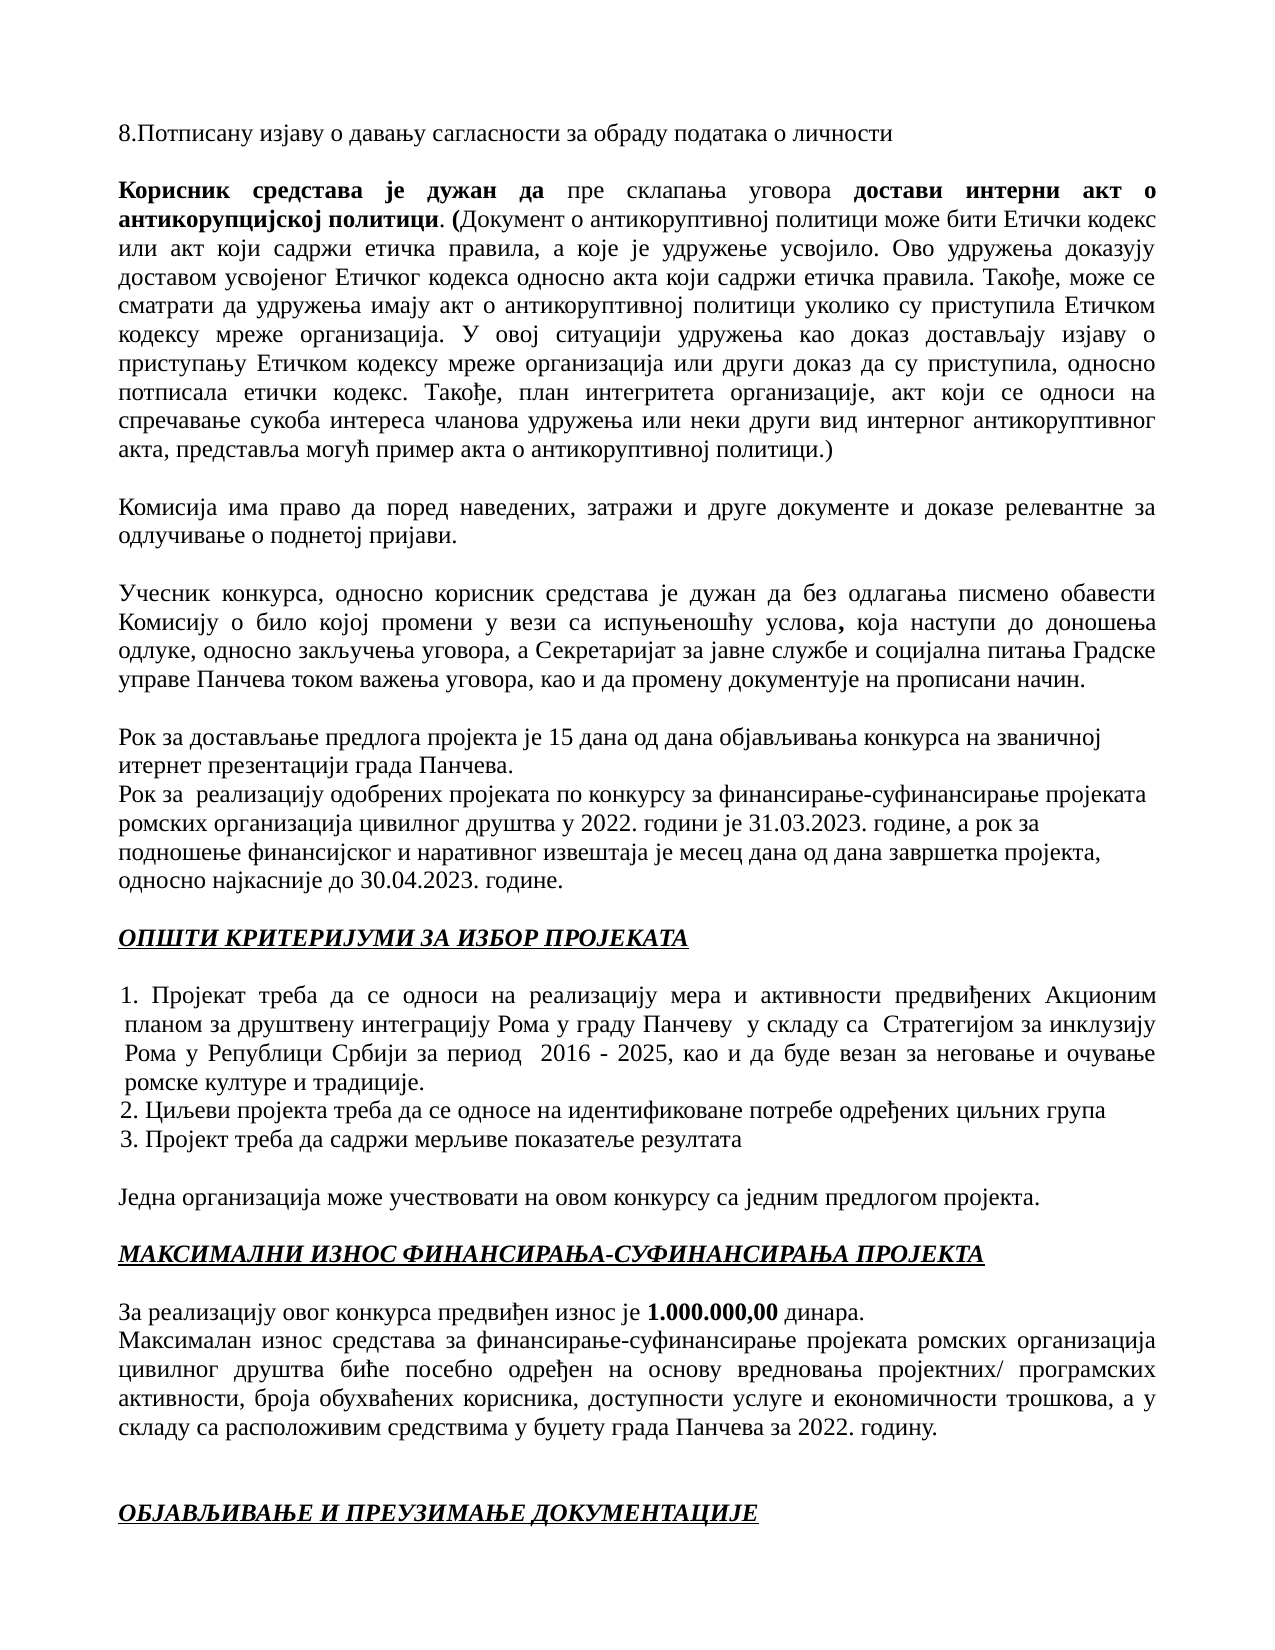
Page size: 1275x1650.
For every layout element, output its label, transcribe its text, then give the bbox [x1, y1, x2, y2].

subtitle МАКСИМАЛНИ ИЗНОС ФИНАНСИРАЊА-СУФИНАНСИРАЊА ПРОЈЕКТА [118, 1239, 1157, 1268]
text 3. Пројект треба да садржи мерљиве показатеље резултата [120, 1124, 1157, 1153]
text 2. Циљеви пројекта треба да се односе на идентификоване потребе одређених циљних група [120, 1096, 1157, 1124]
text Учесник конкурса, односно корисник средстава је дужан да без одлагања писмено обавести Комисију о било којој промени у вези са испуњеношћу услова, која наступи до доношења одлуке, односно закључења уговора, а Секретаријат за јавне службе и социјална питања Градске управе Панчева током важења уговора, као и да промену документује на прописани начин. [118, 578, 1157, 693]
text 8.Потписану изјаву о давању сагласности за обраду података о личности [118, 118, 1157, 147]
text Рок за реализацију одобрених пројеката по конкурсу за финансирање-суфинансирање пројеката ромских организација цивилног друштва у 2022. години је 31.03.2023. године, а рок за подношење финансијског и наративног извештаја је месец дана од дана завршетка пројекта, односно најкасније до 30.04.2023. године. [118, 779, 1157, 894]
text За реализацију овог конкурса предвиђен износ је 1.000.000,00 динара. [118, 1297, 1157, 1326]
text ОБЈАВЉИВАЊЕ И ПРЕУЗИМАЊЕ ДОКУМЕНТАЦИЈЕ [118, 1498, 1157, 1527]
text Максималан износ средстава за финансирање-суфинансирање пројеката ромских организација цивилног друштва биће посебно одређен на основу вредновања пројектних/ програмских активности, броја обухваћених корисника, доступности услуге и економичности трошкова, а у складу са расположивим средствима у буџету града Панчева за 2022. годину. [118, 1326, 1157, 1441]
text Рок за достављање предлога пројекта је 15 дана од дана објављивања конкурса на званичној итернет презентацији града Панчева. [118, 722, 1157, 779]
text OПШТИ КРИТЕРИЈУМИ ЗА ИЗБОР ПРОЈЕКАТА [118, 923, 1157, 952]
text Једна организација може учествовати на овом конкурсу са једним предлогом пројекта. [118, 1182, 1157, 1211]
text Корисник средстава је дужан да пре склапања уговора достави интерни акт о антикорупцијској политици. (Документ о антикоруптивној политици може бити Етички кодекс или акт који садржи етичка правила, а које је удружење усвојило. Ово удружења доказују доставом усвојеног Етичког кодекса односно акта који садржи етичка правила. Такође, може се сматрати да удружења имају акт о антикоруптивној политици уколико су приступила Етичком кодексу мреже организација. У овој ситуацији удружења као доказ достављају изјаву о приступању Етичком кодексу мреже организација или други доказ да су приступила, односно потписала етички кодекс. Такође, план интегритета организације, акт који се односи на спречавање сукоба интереса чланова удружења или неки други вид интерног антикоруптивног акта, представља могућ пример акта о антикоруптивној политици.) [118, 176, 1157, 463]
text Комисија има право да поред наведених, затражи и друге документе и доказе релевантне за одлучивање о поднетој пријави. [118, 492, 1157, 549]
text 1. Пројекат треба да се односи на реализацију мера и активности предвиђених Акционим планом за друштвену интеграцију Рома у граду Панчеву у складу са Стратегијом за инклузију Рома у Републици Србији за период 2016 - 2025, као и да буде везан за неговање и очување ромске културе и традиције. [120, 981, 1157, 1096]
